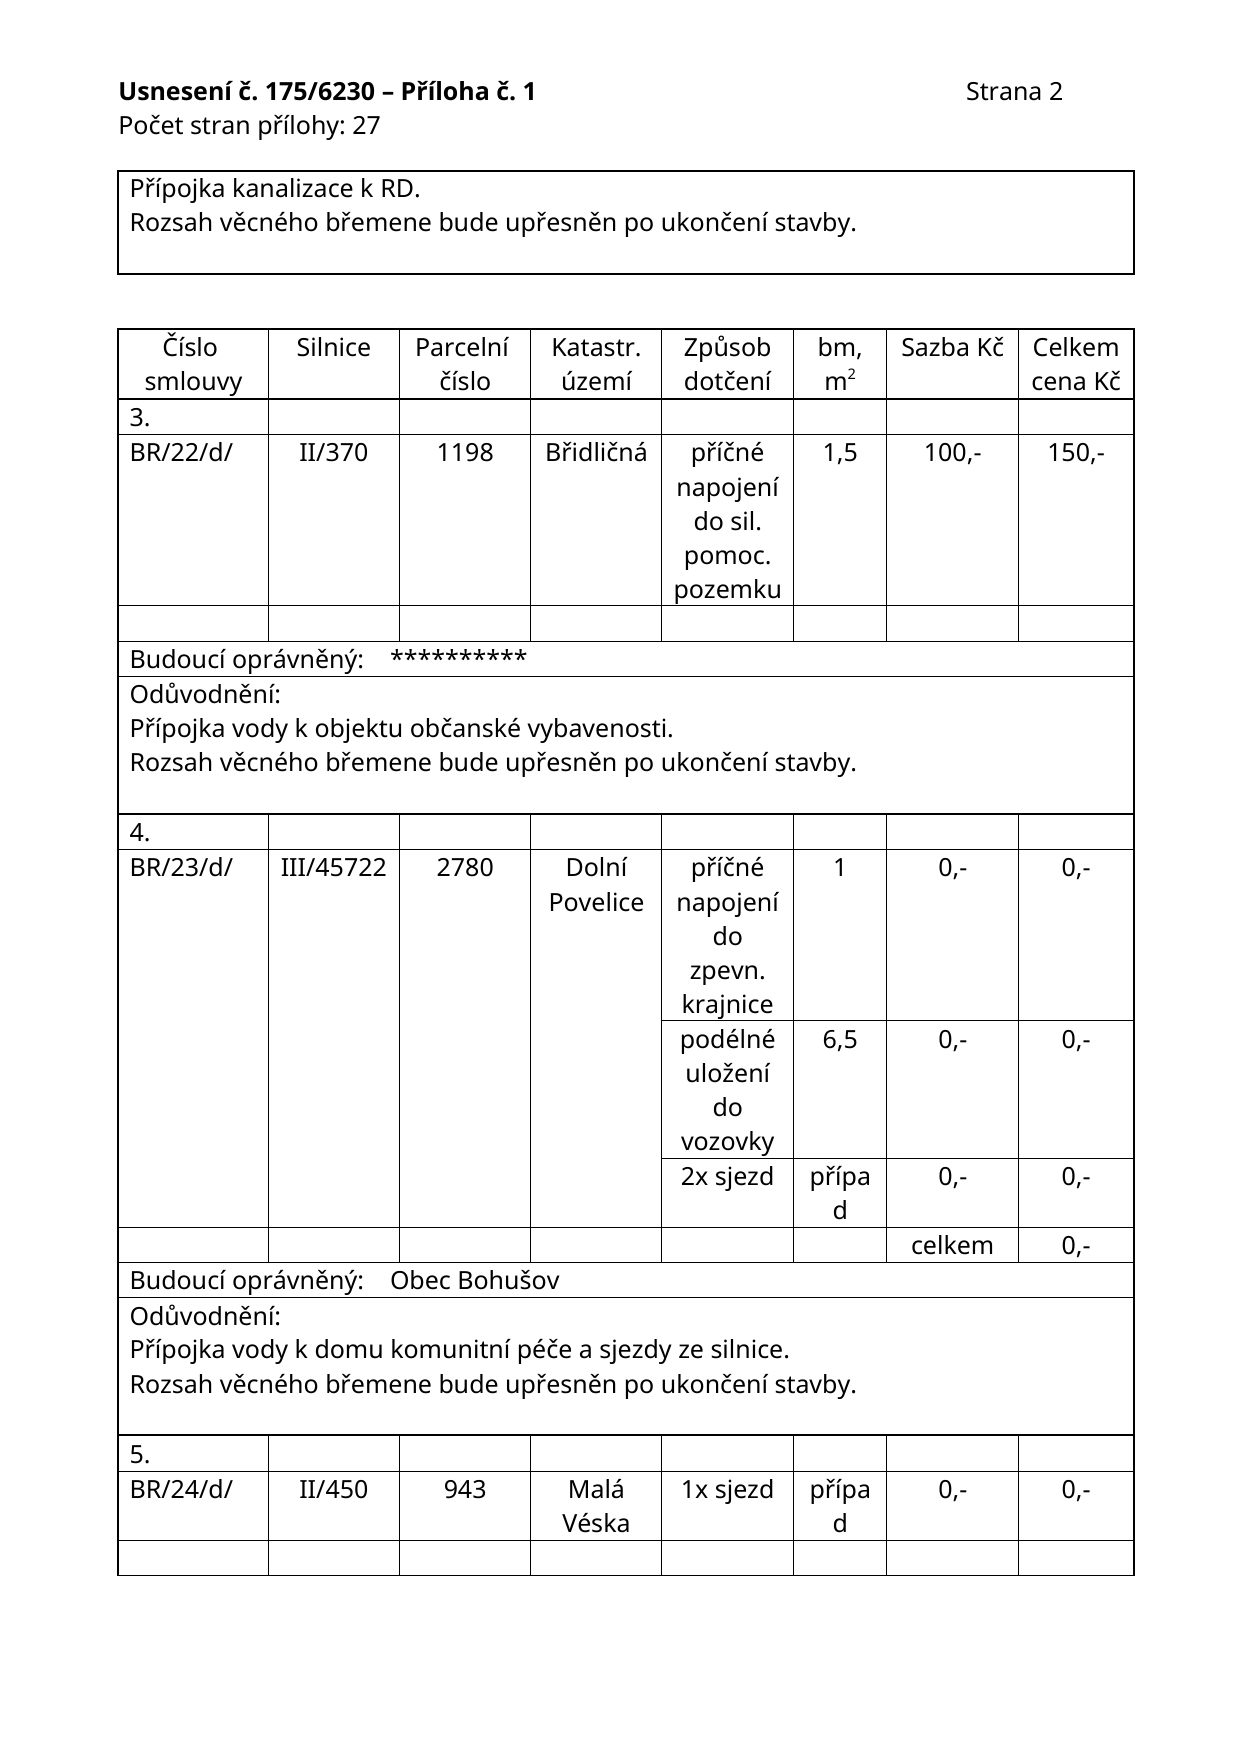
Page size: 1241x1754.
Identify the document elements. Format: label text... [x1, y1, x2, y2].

table_header Sazba Kč [887, 330, 1018, 398]
table_cell [794, 1228, 886, 1262]
table_cell 943 [400, 1472, 530, 1540]
table_header Katastr. území [531, 330, 661, 398]
table_cell [1019, 1436, 1133, 1471]
table_cell III/45722 [269, 850, 399, 1227]
table_cell 2x sjezd [662, 1159, 793, 1227]
table_cell [119, 1228, 268, 1262]
table_cell [531, 1228, 661, 1262]
table_cell 3. [119, 400, 268, 434]
table_cell [662, 1541, 793, 1575]
table_cell [531, 606, 661, 641]
table_cell případ [794, 1159, 886, 1227]
table_cell [794, 1541, 886, 1575]
table_cell [531, 1436, 661, 1471]
table_cell [119, 1541, 268, 1575]
table_header Parcelní číslo [400, 330, 530, 398]
table_cell [400, 400, 530, 434]
table_cell [269, 1541, 399, 1575]
table_cell [887, 1436, 1018, 1471]
table_cell celkem [887, 1228, 1018, 1262]
table_cell [887, 1541, 1018, 1575]
table_cell [531, 815, 661, 849]
table_header 1 [794, 850, 886, 1020]
table_cell [1019, 400, 1133, 434]
table_header příčné napojení do zpevn. krajnice [662, 850, 793, 1020]
table_header Způsob dotčení [662, 330, 793, 398]
table_header 0,- [887, 850, 1018, 1020]
table_cell Malá Véska [531, 1472, 661, 1540]
table_cell 0,- [887, 1159, 1018, 1227]
table_cell [400, 1436, 530, 1471]
table_cell II/370 [269, 435, 399, 605]
table_cell [400, 606, 530, 641]
table_cell [269, 1228, 399, 1262]
table_header Číslo smlouvy [119, 330, 268, 398]
table_cell [794, 606, 886, 641]
table_cell 0,- [1019, 1228, 1133, 1262]
table_cell 0,- [1019, 1159, 1133, 1227]
table_cell 0,- [887, 1021, 1018, 1158]
table_cell [887, 815, 1018, 849]
table_cell [400, 1541, 530, 1575]
table_cell 1,5 [794, 435, 886, 605]
table_cell [531, 400, 661, 434]
table_header bm, m2 [794, 330, 886, 398]
table_header 0,- [1019, 850, 1133, 1020]
table_cell [662, 606, 793, 641]
table_cell [662, 400, 793, 434]
table_cell [662, 1436, 793, 1471]
table_cell 4. [119, 815, 268, 849]
table_cell [887, 606, 1018, 641]
table_cell [1019, 606, 1133, 641]
table_cell 150,- [1019, 435, 1133, 605]
table_cell 1198 [400, 435, 530, 605]
table_header Celkem cena Kč [1019, 330, 1133, 398]
table_cell BR/22/d/ [119, 435, 268, 605]
table_cell Dolní Povelice [531, 850, 661, 1227]
table_cell 2780 [400, 850, 530, 1227]
table_cell BR/24/d/ [119, 1472, 268, 1540]
table_cell Odůvodnění: Přípojka vody k domu komunitní péče a sjezdy ze silnice. Rozsah věcného břemene bude upřesněn po ukončení stavby. [119, 1298, 1133, 1434]
table_cell [662, 815, 793, 849]
table_cell [269, 606, 399, 641]
table_cell 5. [119, 1436, 268, 1471]
table_cell [269, 815, 399, 849]
table_cell BR/23/d/ [119, 850, 268, 1227]
table_cell Břidličná [531, 435, 661, 605]
table_cell [269, 1436, 399, 1471]
table_cell 100,- [887, 435, 1018, 605]
table_cell [887, 400, 1018, 434]
table_cell Budoucí oprávněný: Obec Bohušov [119, 1263, 1133, 1297]
table_cell [794, 400, 886, 434]
table_cell Přípojka kanalizace k RD. Rozsah věcného břemene bude upřesněn po ukončení stavby. [119, 172, 1133, 273]
table_cell [400, 815, 530, 849]
table_cell 6,5 [794, 1021, 886, 1158]
table_cell [269, 400, 399, 434]
table_cell 1x sjezd [662, 1472, 793, 1540]
table_cell [662, 1228, 793, 1262]
table_cell příčné napojení do sil. pomoc. pozemku [662, 435, 793, 605]
table_cell 0,- [1019, 1021, 1133, 1158]
table_cell 0,- [1019, 1472, 1133, 1540]
table_cell [119, 606, 268, 641]
table_cell [794, 1436, 886, 1471]
table_cell [1019, 815, 1133, 849]
table_cell [400, 1228, 530, 1262]
table_cell případ [794, 1472, 886, 1540]
table_cell [1019, 1541, 1133, 1575]
table_cell Odůvodnění: Přípojka vody k objektu občanské vybavenosti. Rozsah věcného břemene bude upřesněn po ukončení stavby. [119, 677, 1133, 813]
table_cell II/450 [269, 1472, 399, 1540]
table_header Silnice [269, 330, 399, 398]
table_cell podélné uložení do vozovky [662, 1021, 793, 1158]
table_cell Budoucí oprávněný: ********** [119, 642, 1133, 676]
table_cell [794, 815, 886, 849]
table_cell [531, 1541, 661, 1575]
table_cell 0,- [887, 1472, 1018, 1540]
